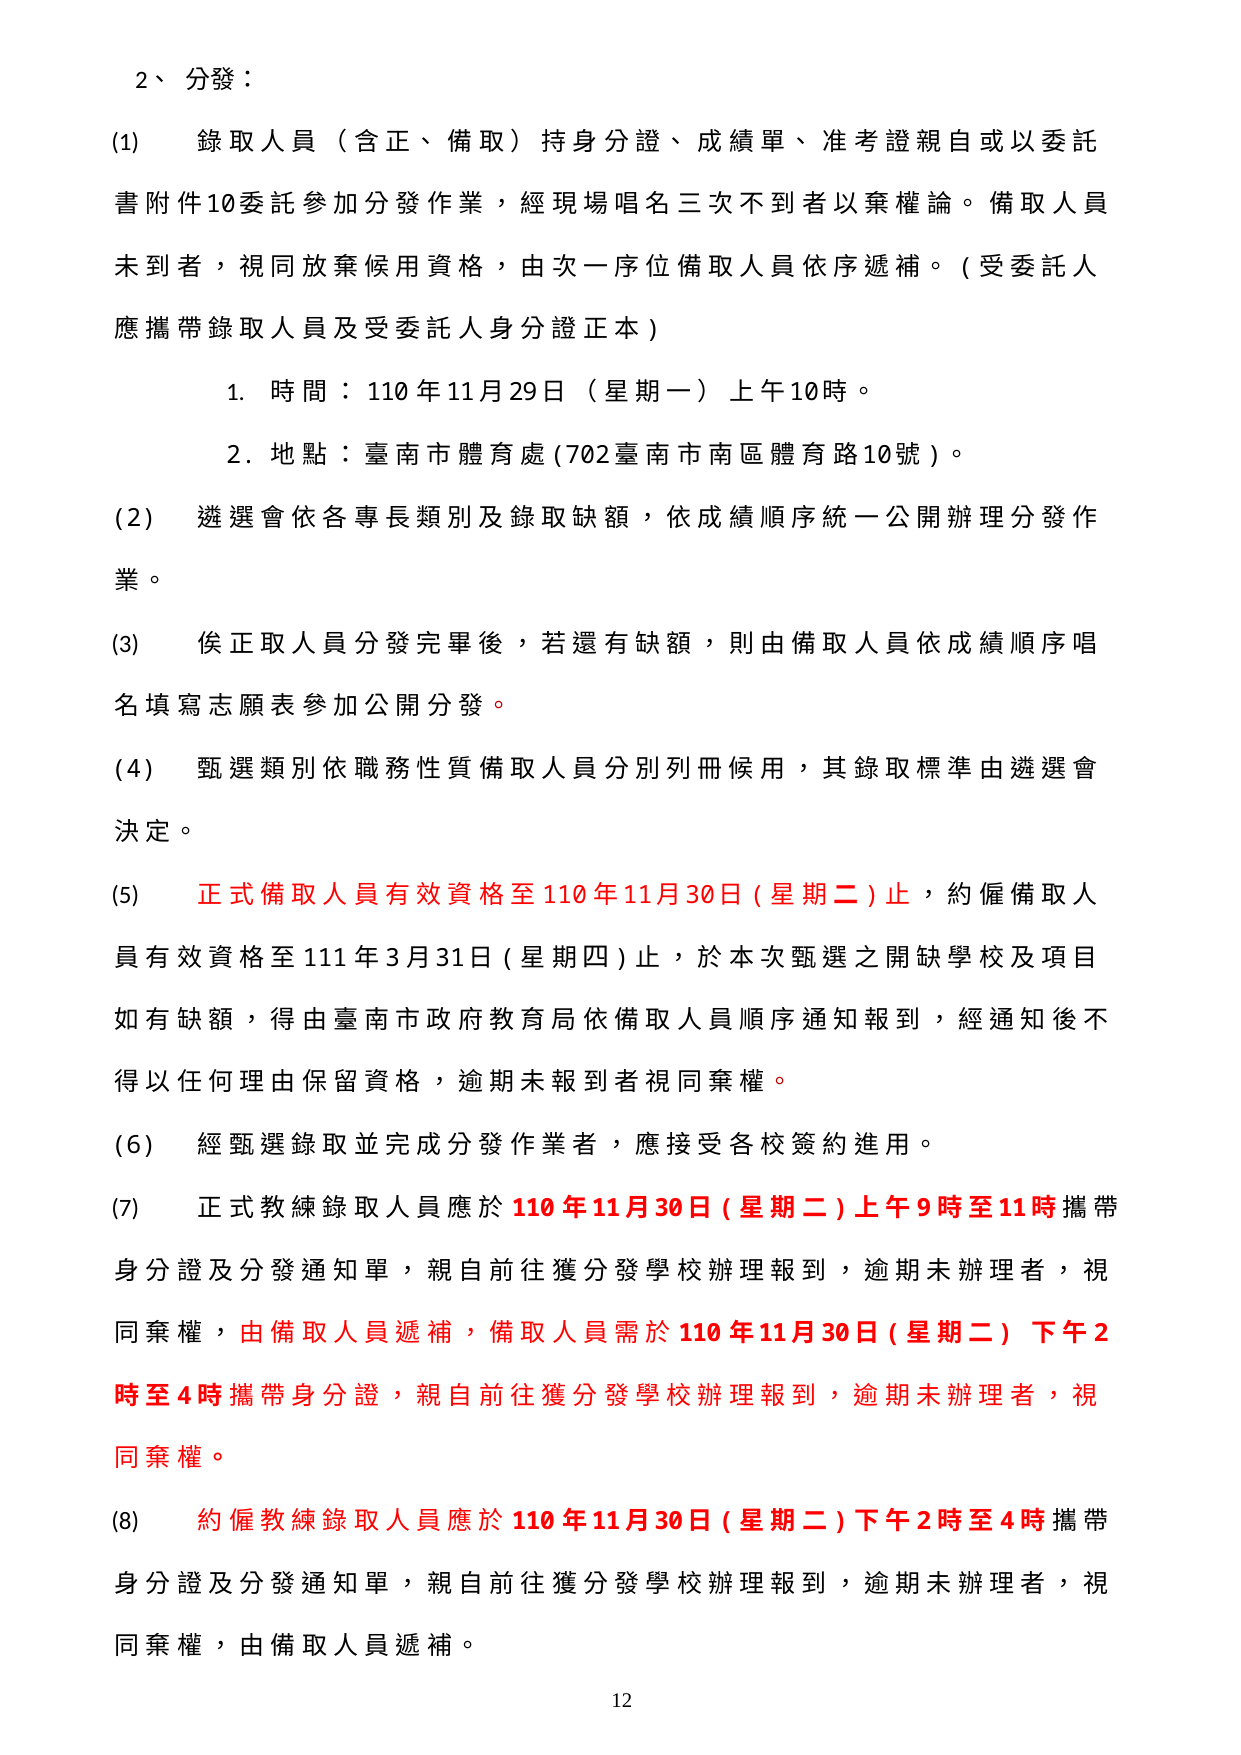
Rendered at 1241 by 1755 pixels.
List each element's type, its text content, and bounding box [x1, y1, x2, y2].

list 甄選類別依職務性質備取人員分別列冊候用，其錄取標準由遴選會決定。 [111, 725, 1122, 850]
list 地點：臺南市體育處(702臺南市南區體育路10號)。 [224, 411, 1122, 473]
list 正式教練錄取人員應於110年11月30日(星期二)上午9時至11時攜帶身分證及分發通知單，親自前往獲分發學校辦理報到，逾期未辦理者，視同棄權，由備取人員遞補，備取人員需於110年11月30日(星期二) 下午2時至4時攜帶身分證，親自前往獲分發學校辦理報到，逾期未辦理者，視同棄權。 [111, 1164, 1122, 1477]
list 遴選會依各專長類別及錄取缺額，依成績順序統一公開辦理分發作業。 [111, 474, 1122, 599]
list 經甄選錄取並完成分發作業者，應接受各校簽約進用。 [111, 1101, 1122, 1164]
list 時間：110年11月29日（星期一）上午10時。 [224, 348, 1122, 411]
list 俟正取人員分發完畢後，若還有缺額，則由備取人員依成績順序唱名填寫志願表參加公開分發。 [111, 599, 1122, 724]
list 錄取人員（含正、備取）持身分證、成績單、准考證親自或以委託書附件10委託參加分發作業，經現場唱名三次不到者以棄權論。備取人員未到者，視同放棄候用資格，由次一序位備取人員依序遞補。(受委託人應攜帶錄取人員及受委託人身分證正本) [111, 97, 1122, 347]
list 分發： [135, 55, 1132, 97]
list 約僱教練錄取人員應於110年11月30日(星期二)下午2時至4時攜帶身分證及分發通知單，親自前往獲分發學校辦理報到，逾期未辦理者，視同棄權，由備取人員遞補。 [111, 1477, 1122, 1665]
list 正式備取人員有效資格至110年11月30日(星期二)止，約僱備取人員有效資格至111年3月31日(星期四)止，於本次甄選之開缺學校及項目如有缺額，得由臺南市政府教育局依備取人員順序通知報到，經通知後不得以任何理由保留資格，逾期未報到者視同棄權。 [111, 851, 1122, 1101]
